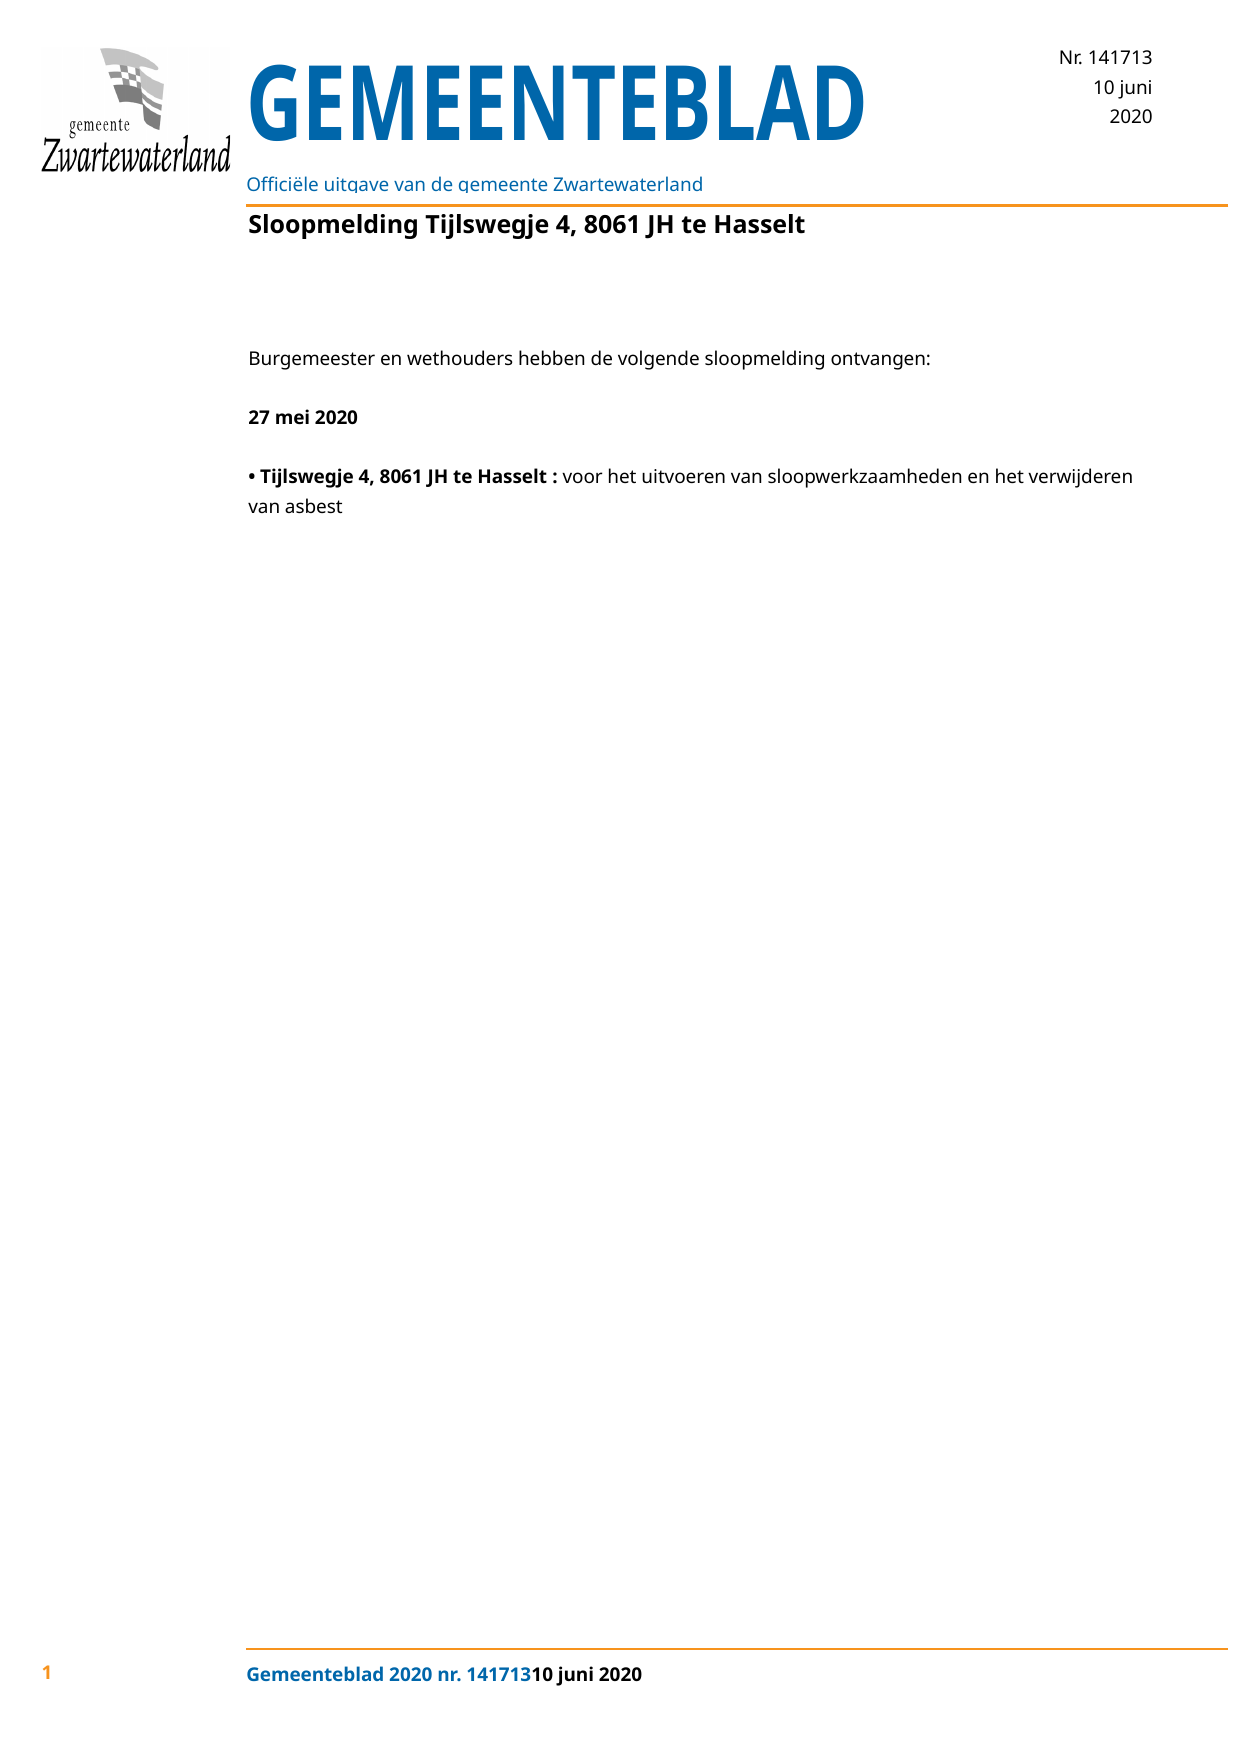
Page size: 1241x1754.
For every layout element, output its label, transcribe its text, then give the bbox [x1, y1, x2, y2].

text Sloopmelding Tijlswegje 4, 8061 JH te Hasselt [248, 207, 1152, 241]
picture [41, 47, 231, 172]
text • Tijlswegje 4, 8061 JH te Hasselt : voor het uitvoeren van sloopwerkzaamheden en het verwijderen van asbest [248, 464, 1152, 519]
text 27 mei 2020 [248, 404, 1152, 430]
text Burgemeester en wethouders hebben de volgende sloopmelding ontvangen: [248, 345, 1152, 371]
